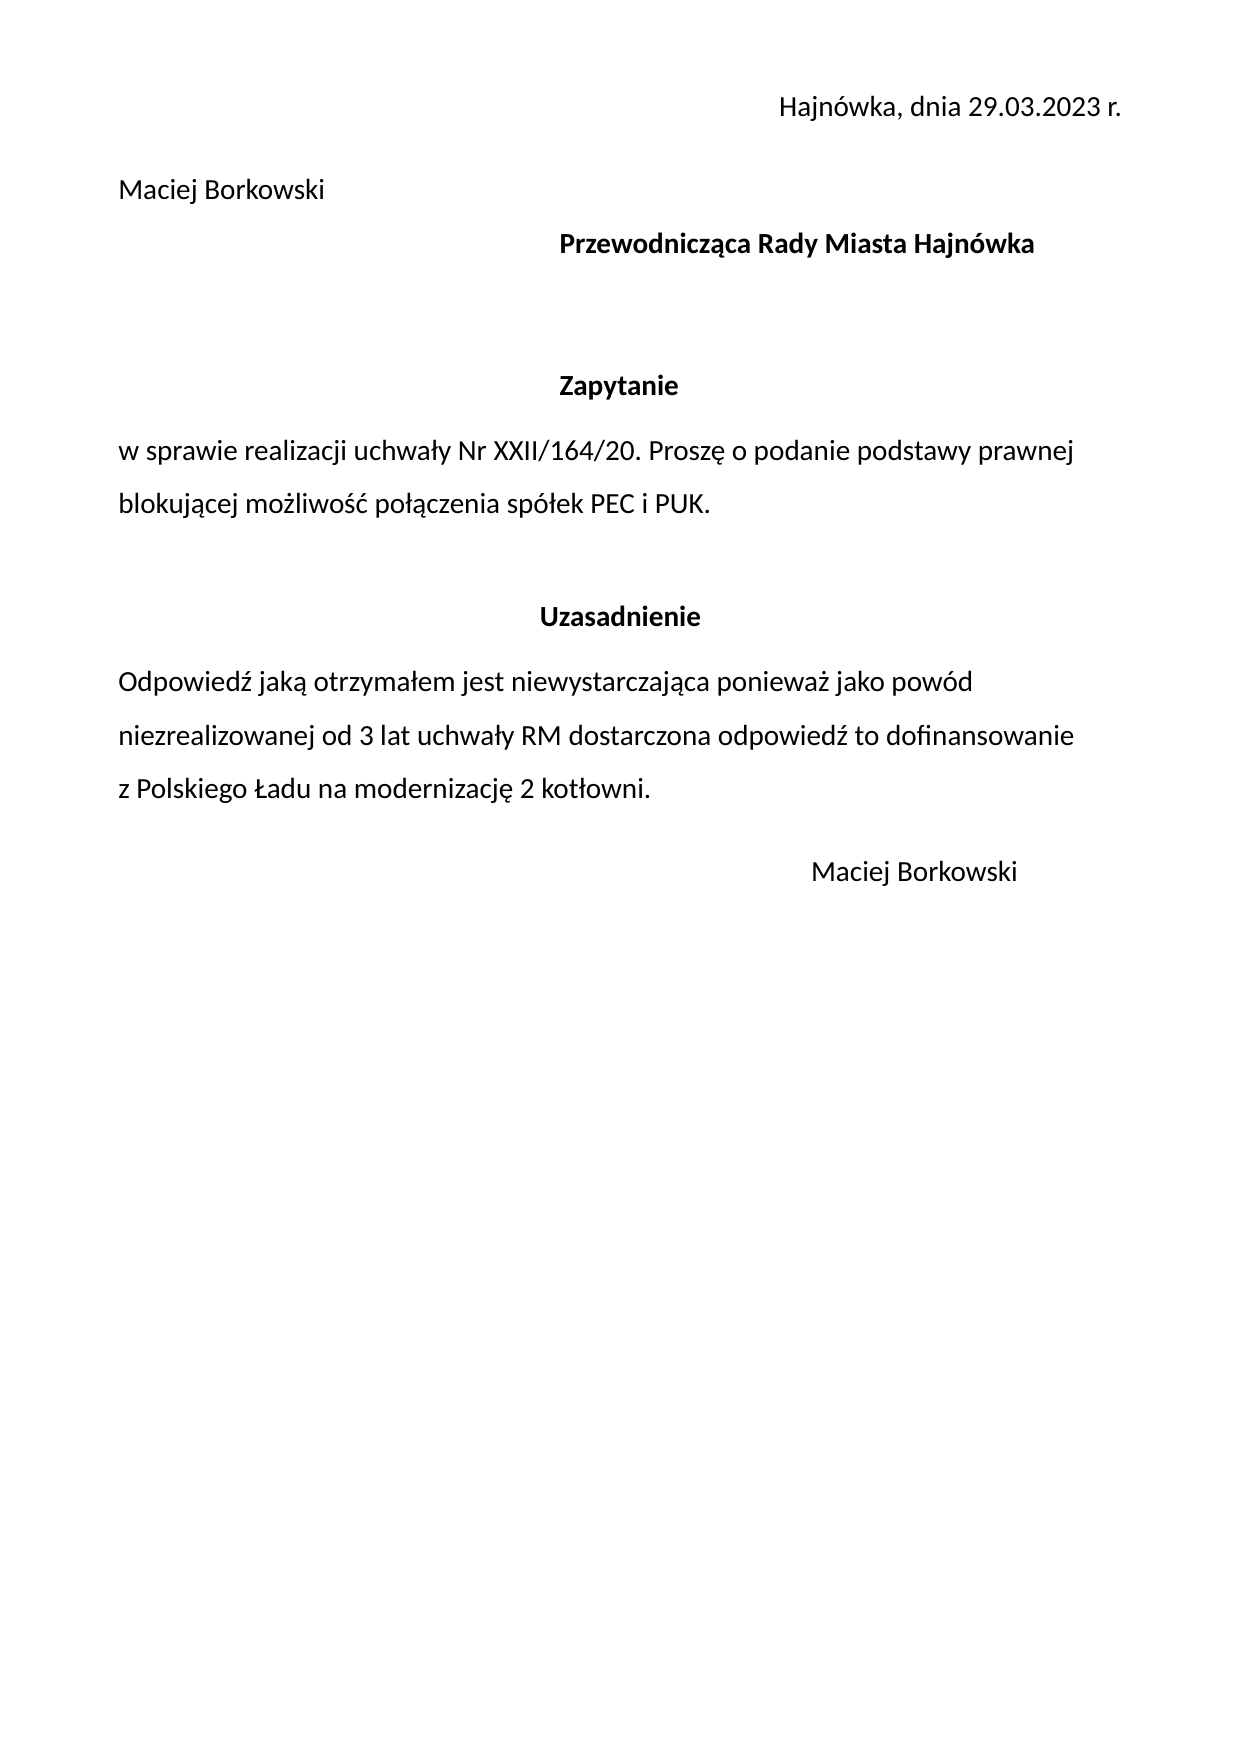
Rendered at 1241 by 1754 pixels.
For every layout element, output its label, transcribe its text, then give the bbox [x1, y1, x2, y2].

text Przewodnicząca Rady Miasta Hajnówka [559, 225, 1122, 261]
text Maciej Borkowski [118, 171, 1122, 207]
text Maciej Borkowski [706, 853, 1122, 889]
text Zapytanie [559, 367, 1122, 402]
text Odpowiedź jaką otrzymałem jest niewystarczająca ponieważ jako powód niezrealizowanej od 3 lat uchwały RM dostarczona odpowiedź to dofinansowanie z Polskiego Ładu na modernizację 2 kotłowni. [118, 663, 1122, 806]
text w sprawie realizacji uchwały Nr XXII/164/20. Proszę o podanie podstawy prawnej blokującej możliwość połączenia spółek PEC i PUK. [118, 432, 1122, 521]
text Uzasadnienie [118, 598, 1122, 634]
text Hajnówka, dnia 29.03.2023 r. [118, 88, 1122, 124]
